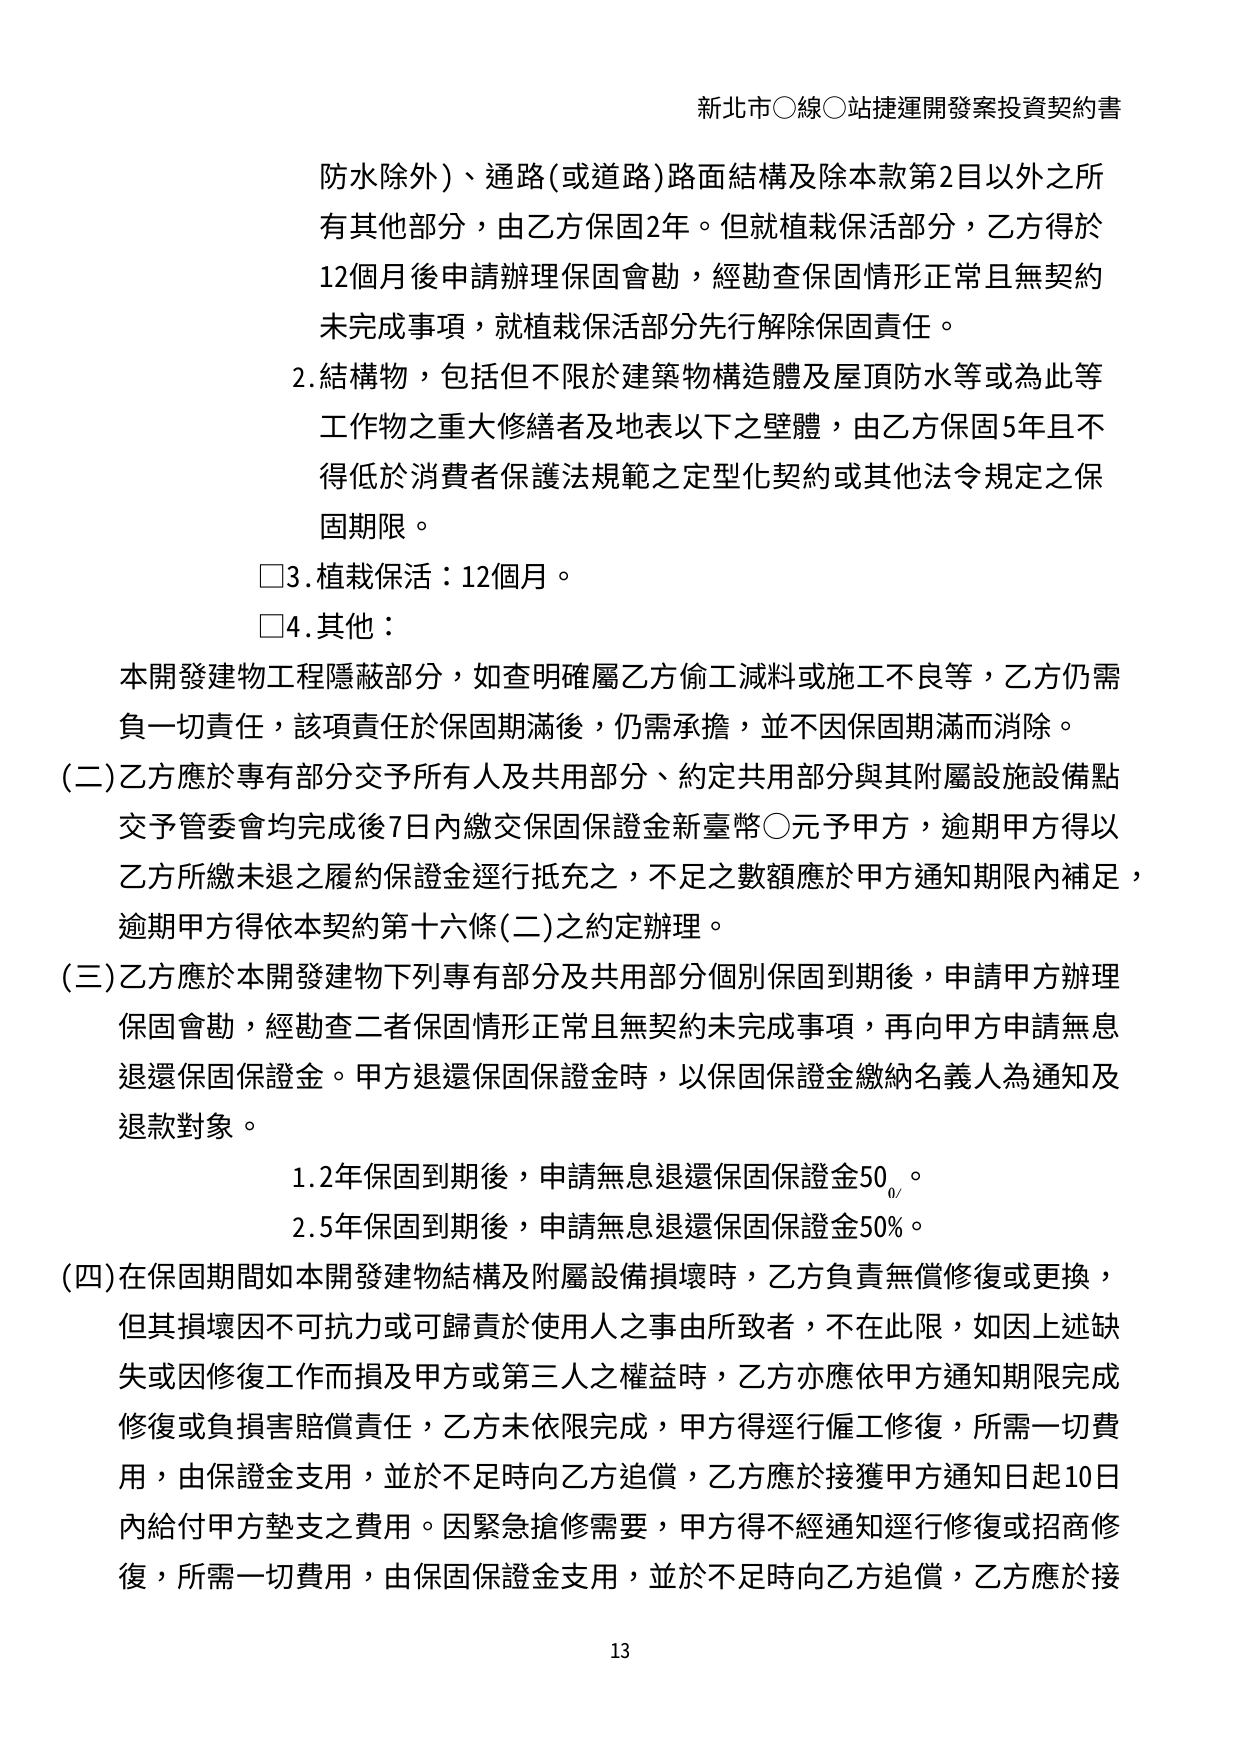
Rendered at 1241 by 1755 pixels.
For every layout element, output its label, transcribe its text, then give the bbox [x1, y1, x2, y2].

text (三)乙方應於本開發建物下列專有部分及共用部分個別保固到期後，申請甲方辦理保固會勘，經勘查二者保固情形正常且無契約未完成事項，再向甲方申請無息退還保固保證金。甲方退還保固保證金時，以保固保證金繳納名義人為通知及退款對象。 [59, 948, 1122, 1148]
text □3.植栽保活：12個月。 [257, 548, 1122, 598]
list 結構物，包括但不限於建築物構造體及屋頂防水等或為此等工作物之重大修繕者及地表以下之壁體，由乙方保固5年且不得低於消費者保護法規範之定型化契約或其他法令規定之保固期限。 [292, 348, 1105, 548]
list 5年保固到期後，申請無息退還保固保證金50%。 [292, 1198, 1105, 1248]
list 2年保固到期後，申請無息退還保固保證金50。 [292, 1148, 1105, 1198]
text (二)乙方應於專有部分交予所有人及共用部分、約定共用部分與其附屬設施設備點交予管委會均完成後7日內繳交保固保證金新臺幣○元予甲方，逾期甲方得以乙方所繳未退之履約保證金逕行抵充之，不足之數額應於甲方通知期限內補足，逾期甲方得依本契約第十六條(二)之約定辦理。 [59, 748, 1122, 948]
text (四)在保固期間如本開發建物結構及附屬設備損壞時，乙方負責無償修復或更換，但其損壞因不可抗力或可歸責於使用人之事由所致者，不在此限，如因上述缺失或因修復工作而損及甲方或第三人之權益時，乙方亦應依甲方通知期限完成修復或負損害賠償責任，乙方未依限完成，甲方得逕行僱工修復，所需一切費用，由保證金支用，並於不足時向乙方追償，乙方應於接獲甲方通知日起10日內給付甲方墊支之費用。因緊急搶修需要，甲方得不經通知逕行修復或招商修復，所需一切費用，由保固保證金支用，並於不足時向乙方追償，乙方應於接 [59, 1248, 1122, 1598]
text 本開發建物工程隱蔽部分，如查明確屬乙方偷工減料或施工不良等，乙方仍需負一切責任，該項責任於保固期滿後，仍需承擔，並不因保固期滿而消除。 [118, 648, 1122, 748]
list 防水除外)、通路(或道路)路面結構及除本款第2目以外之所有其他部分，由乙方保固2年。但就植栽保活部分，乙方得於12個月後申請辦理保固會勘，經勘查保固情形正常且無契約未完成事項，就植栽保活部分先行解除保固責任。 [292, 148, 1105, 348]
text □4.其他： [257, 598, 1122, 648]
